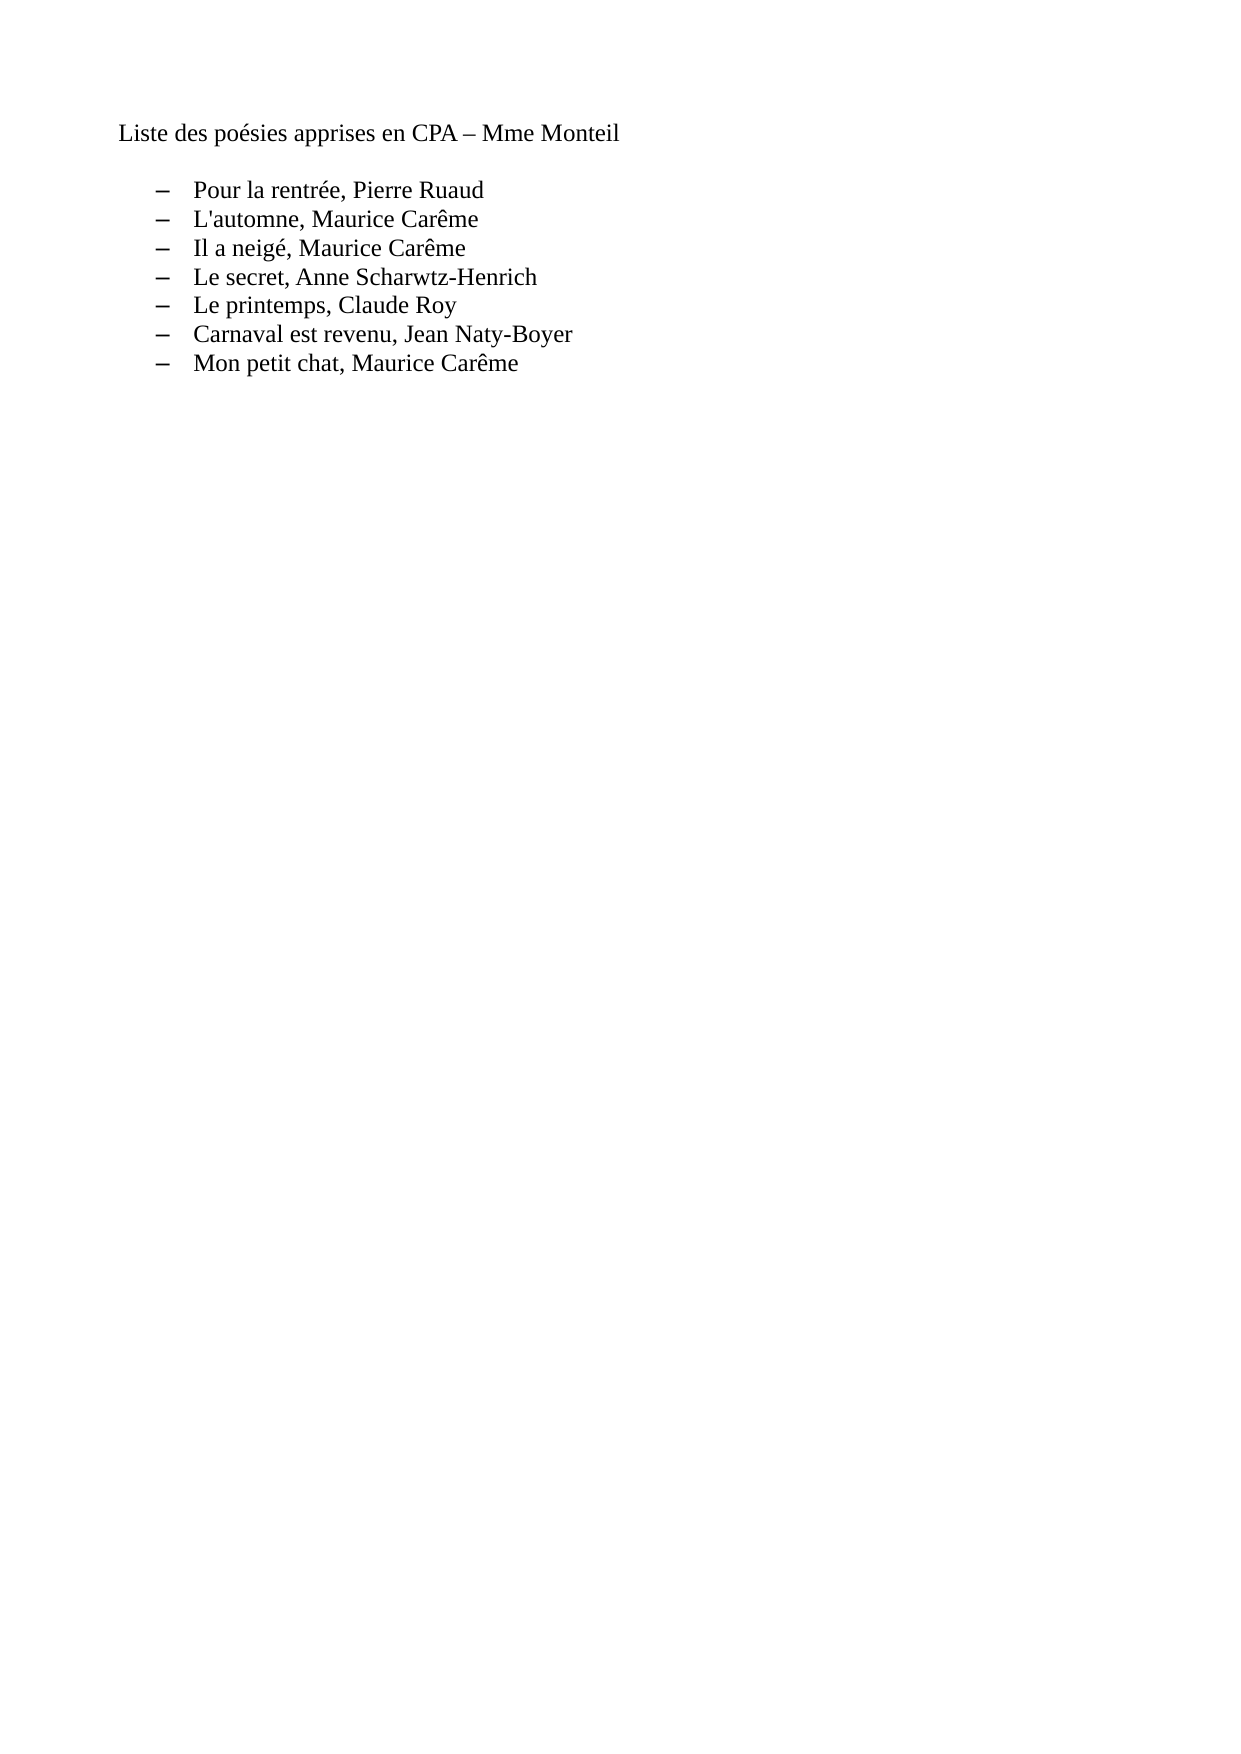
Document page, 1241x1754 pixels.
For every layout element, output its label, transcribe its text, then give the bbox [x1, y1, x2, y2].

list L'automne, Maurice Carême [156, 204, 1122, 233]
text Liste des poésies apprises en CPA – Mme Monteil [118, 118, 1122, 147]
list Mon petit chat, Maurice Carême [156, 348, 1122, 377]
list Le secret, Anne Scharwtz-Henrich [156, 262, 1122, 291]
list Le printemps, Claude Roy [156, 291, 1122, 319]
list Carnaval est revenu, Jean Naty-Boyer [156, 319, 1122, 348]
list Pour la rentrée, Pierre Ruaud [156, 176, 1122, 204]
list Il a neigé, Maurice Carême [156, 233, 1122, 262]
